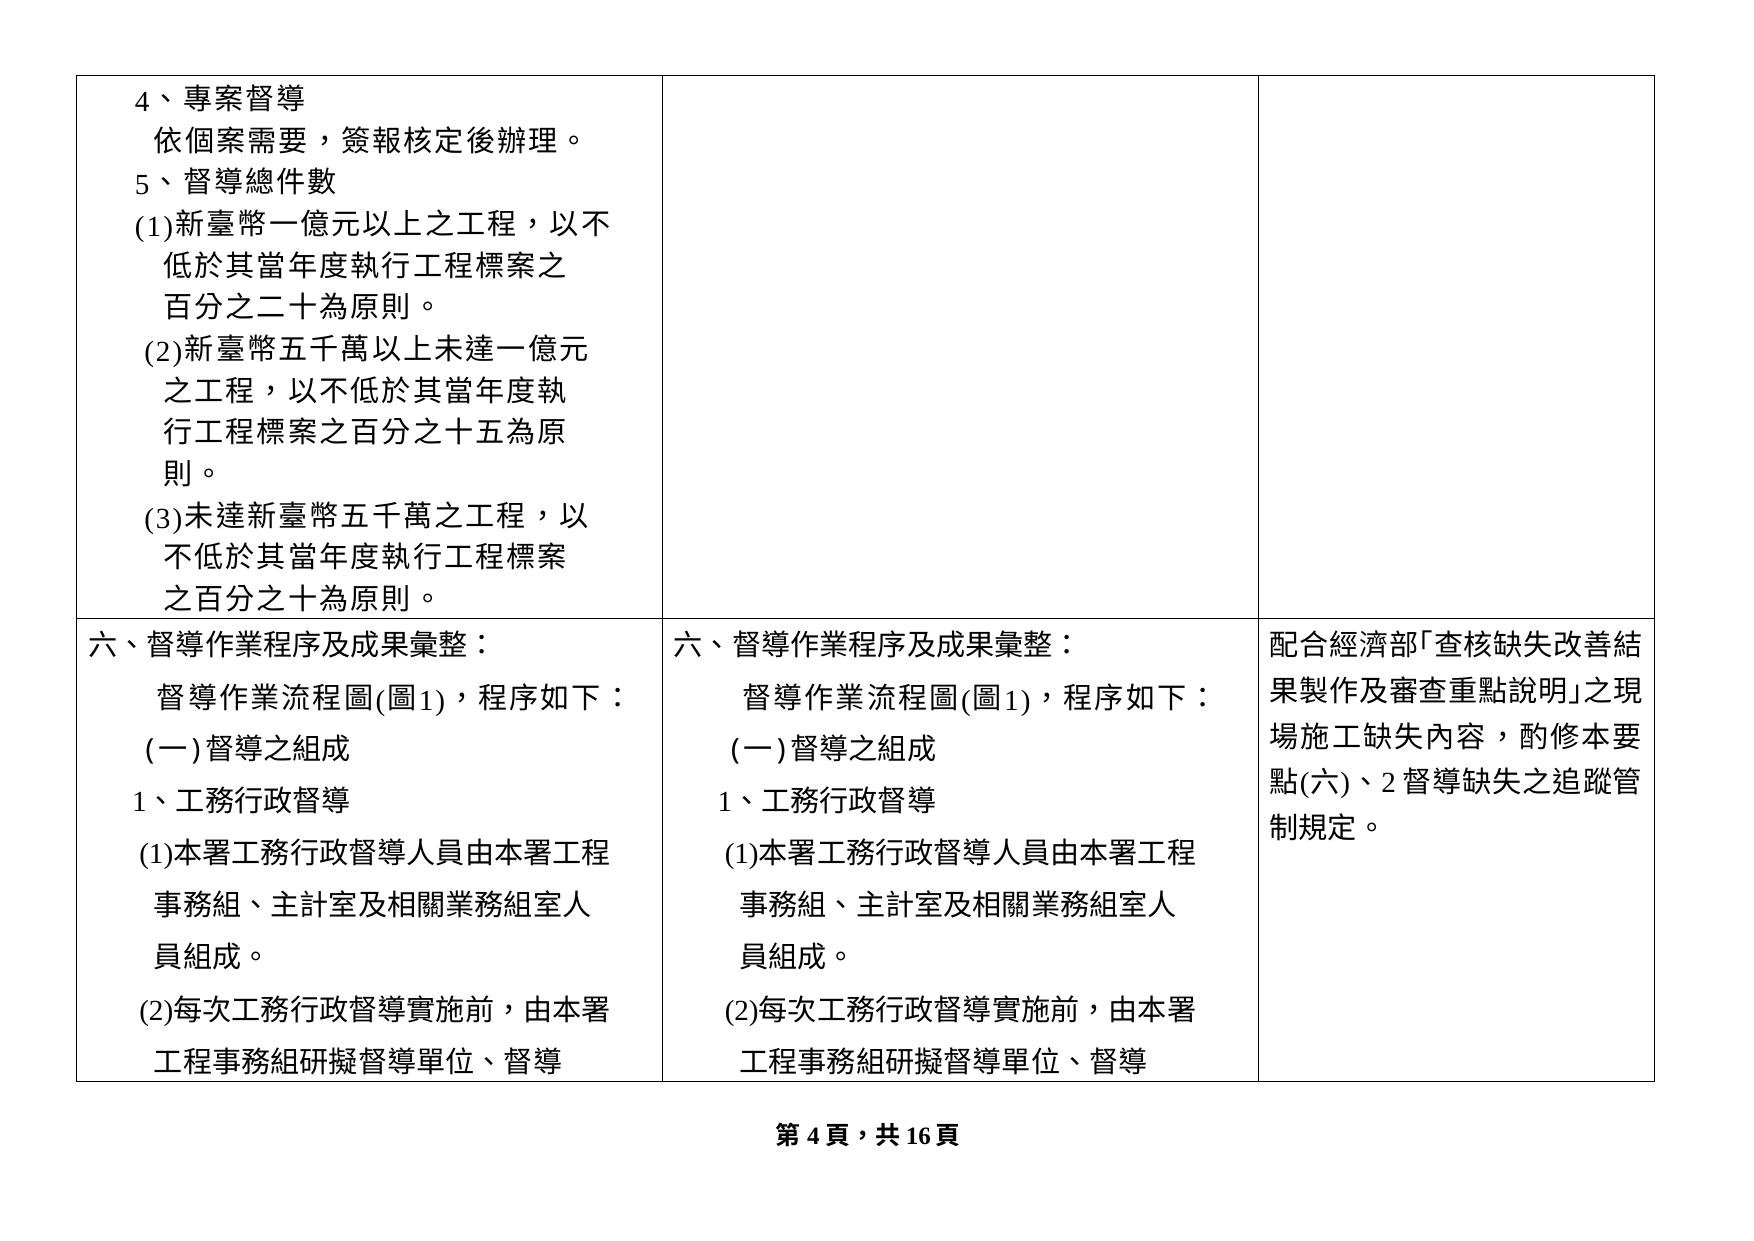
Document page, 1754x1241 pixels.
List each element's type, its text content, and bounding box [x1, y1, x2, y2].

table_cell 4、專案督導 依個案需要，簽報核定後辦理。 5、督導總件數 (1)新臺幣一億元以上之工程，以不 低於其當年度執行工程標案之 百分之二十為原則。 (2)新臺幣五千萬以上未達一億元 之工程，以不低於其當年度執 行工程標案之百分之十五為原 則。 (3)未達新臺幣五千萬之工程，以 不低於其當年度執行工程標案 之百分之十為原則。 [77, 76, 662, 618]
table_cell 配合經濟部｢查核缺失改善結果製作及審查重點說明｣之現場施工缺失內容，酌修本要點(六)、2督導缺失之追蹤管制規定。 [1259, 619, 1654, 1081]
table_cell [663, 76, 1258, 618]
table_cell 六、督導作業程序及成果彙整： 督導作業流程圖(圖1)，程序如下： (一)督導之組成 1、工務行政督導 (1)本署工務行政督導人員由本署工程 事務組、主計室及相關業務組室人 員組成。 (2)每次工務行政督導實施前，由本署 工程事務組研擬督導單位、督導 [663, 619, 1258, 1081]
table_cell [1259, 76, 1654, 618]
table_cell 六、督導作業程序及成果彙整： 督導作業流程圖(圖1)，程序如下： (一)督導之組成 1、工務行政督導 (1)本署工務行政督導人員由本署工程 事務組、主計室及相關業務組室人 員組成。 (2)每次工務行政督導實施前，由本署 工程事務組研擬督導單位、督導 [77, 619, 662, 1081]
